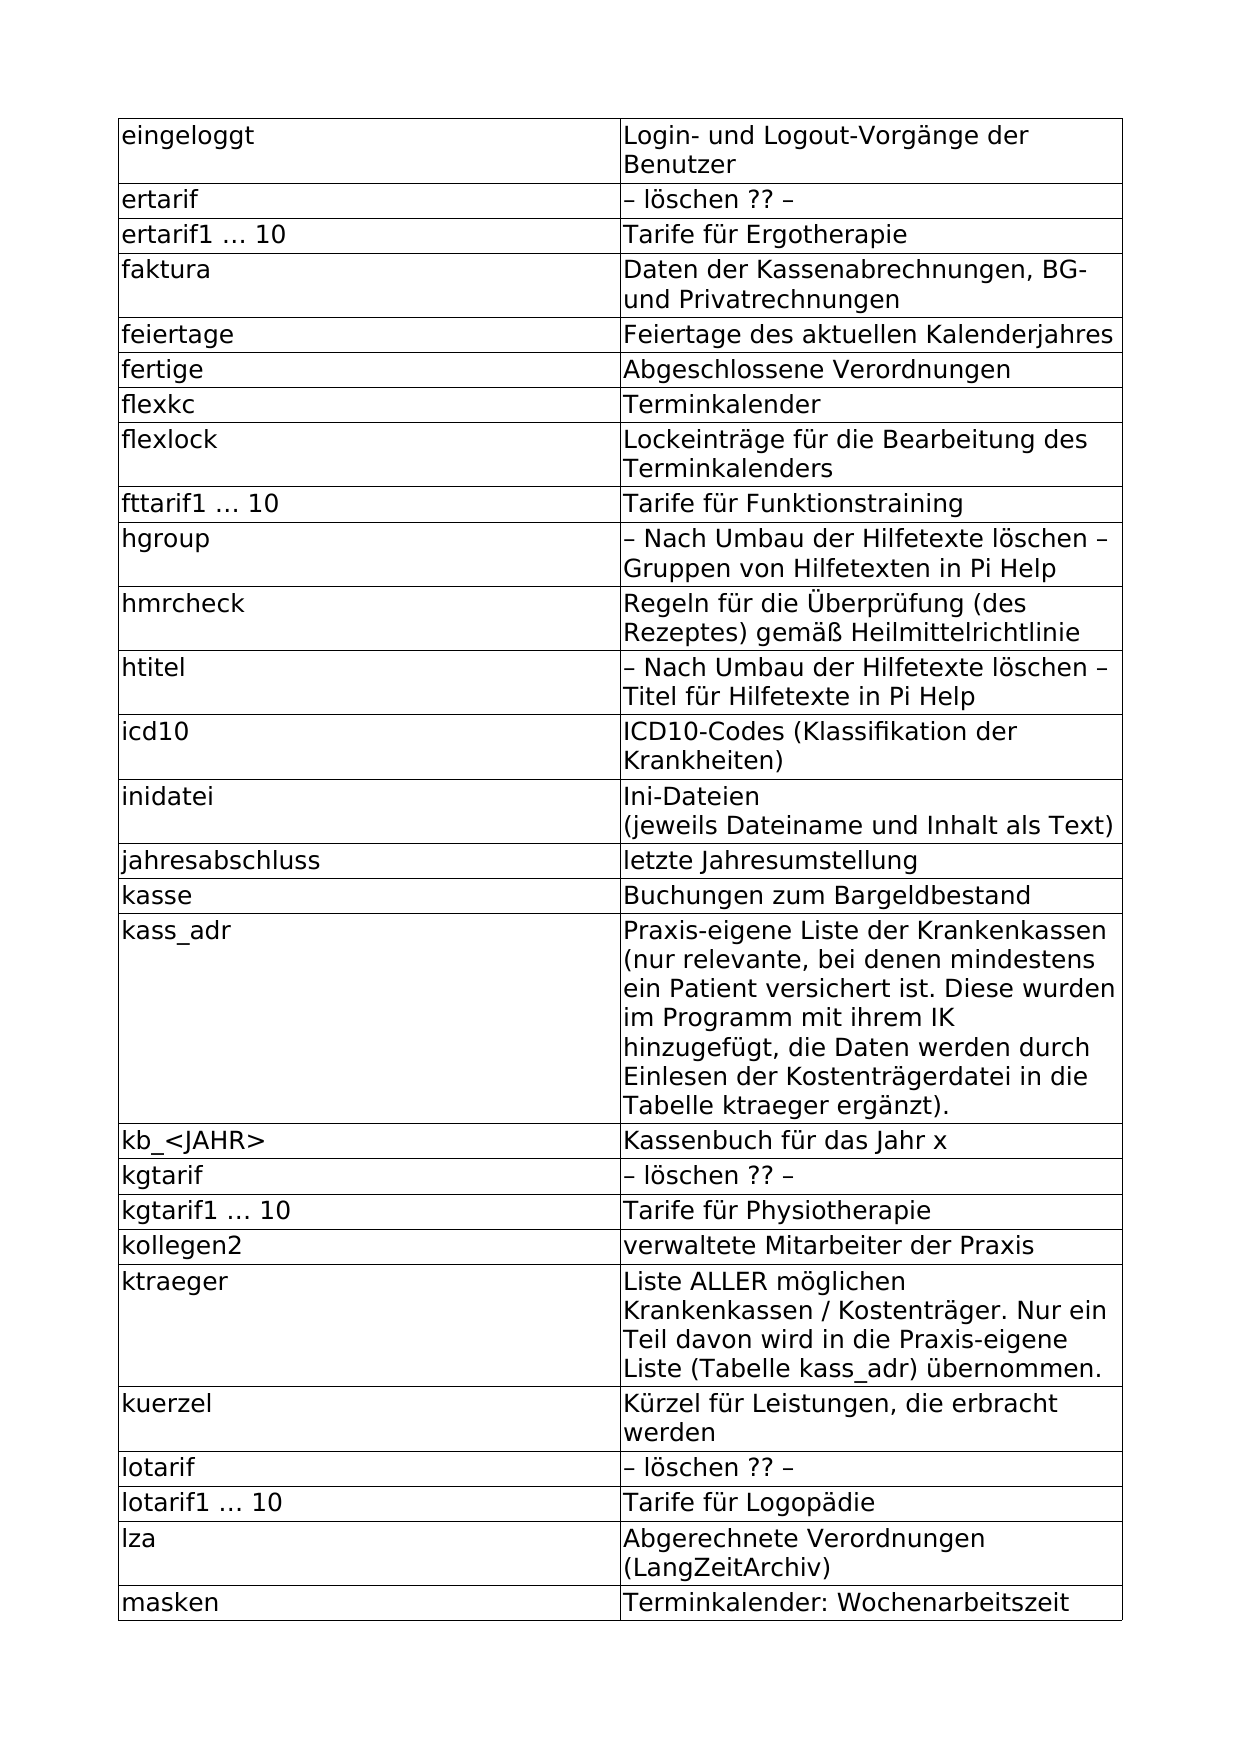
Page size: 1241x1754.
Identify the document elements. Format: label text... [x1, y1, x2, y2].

table_cell flexlock [119, 423, 620, 486]
table_cell kgtarif [119, 1159, 620, 1193]
table_cell ktraeger [119, 1265, 620, 1386]
table_cell flexkc [119, 388, 620, 422]
table_cell Praxis-eigene Liste der Krankenkassen (nur relevante, bei denen mindestens ein Patient versichert ist. Diese wurden im Programm mit ihrem IK hinzugefügt, die Daten werden durch Einlesen der Kostenträgerdatei in die Tabelle ktraeger ergänzt). [621, 914, 1122, 1123]
table_cell Tarife für Ergotherapie [621, 219, 1122, 253]
table_cell – Nach Umbau der Hilfetexte löschen – Titel für Hilfetexte in Pi Help [621, 651, 1122, 714]
table_cell Login- und Logout-Vorgänge der Benutzer [621, 119, 1122, 182]
table_cell ertarif1 … 10 [119, 219, 620, 253]
table_cell ICD10-Codes (Klassifikation der Krankheiten) [621, 715, 1122, 779]
table_cell kasse [119, 879, 620, 913]
table_cell kuerzel [119, 1387, 620, 1451]
table_cell faktura [119, 254, 620, 317]
table_cell Tarife für Funktionstraining [621, 487, 1122, 522]
table_cell feiertage [119, 318, 620, 352]
table_cell inidatei [119, 780, 620, 843]
table_cell kollegen2 [119, 1230, 620, 1264]
table_cell kass_adr [119, 914, 620, 1123]
table_cell Daten der Kassenabrechnungen, BG- und Privatrechnungen [621, 254, 1122, 317]
table_cell Abgerechnete Verordnungen (LangZeitArchiv) [621, 1522, 1122, 1585]
table_cell kb_<JAHR> [119, 1124, 620, 1158]
table_cell letzte Jahresumstellung [621, 844, 1122, 878]
table_cell Terminkalender: Wochenarbeitszeit [621, 1586, 1122, 1620]
table_cell – Nach Umbau der Hilfetexte löschen – Gruppen von Hilfetexten in Pi Help [621, 523, 1122, 586]
table_cell Regeln für die Überprüfung (des Rezeptes) gemäß Heilmittelrichtlinie [621, 587, 1122, 650]
table_cell Lockeinträge für die Bearbeitung des Terminkalenders [621, 423, 1122, 486]
table_cell fertige [119, 353, 620, 387]
table_cell hgroup [119, 523, 620, 586]
table_cell lotarif1 … 10 [119, 1487, 620, 1521]
table_cell masken [119, 1586, 620, 1620]
table_cell – löschen ?? – [621, 1159, 1122, 1193]
table_cell jahresabschluss [119, 844, 620, 878]
table_cell Kürzel für Leistungen, die erbracht werden [621, 1387, 1122, 1451]
table_cell – löschen ?? – [621, 1452, 1122, 1486]
table_cell hmrcheck [119, 587, 620, 650]
table_cell Buchungen zum Bargeldbestand [621, 879, 1122, 913]
table_cell fttarif1 … 10 [119, 487, 620, 522]
table_cell Abgeschlossene Verordnungen [621, 353, 1122, 387]
table_cell htitel [119, 651, 620, 714]
table_cell lza [119, 1522, 620, 1585]
table_cell kgtarif1 … 10 [119, 1195, 620, 1228]
table_cell – löschen ?? – [621, 184, 1122, 217]
table_cell verwaltete Mitarbeiter der Praxis [621, 1230, 1122, 1264]
table_cell Terminkalender [621, 388, 1122, 422]
table_cell Feiertage des aktuellen Kalenderjahres [621, 318, 1122, 352]
table_cell Tarife für Physiotherapie [621, 1195, 1122, 1228]
table_cell icd10 [119, 715, 620, 779]
table_cell Kassenbuch für das Jahr x [621, 1124, 1122, 1158]
table_cell eingeloggt [119, 119, 620, 182]
table_cell lotarif [119, 1452, 620, 1486]
table_cell Liste ALLER möglichen Krankenkassen / Kostenträger. Nur ein Teil davon wird in die Praxis-eigene Liste (Tabelle kass_adr) übernommen. [621, 1265, 1122, 1386]
table_cell ertarif [119, 184, 620, 217]
table_cell Tarife für Logopädie [621, 1487, 1122, 1521]
table_cell Ini-Dateien (jeweils Dateiname und Inhalt als Text) [621, 780, 1122, 843]
